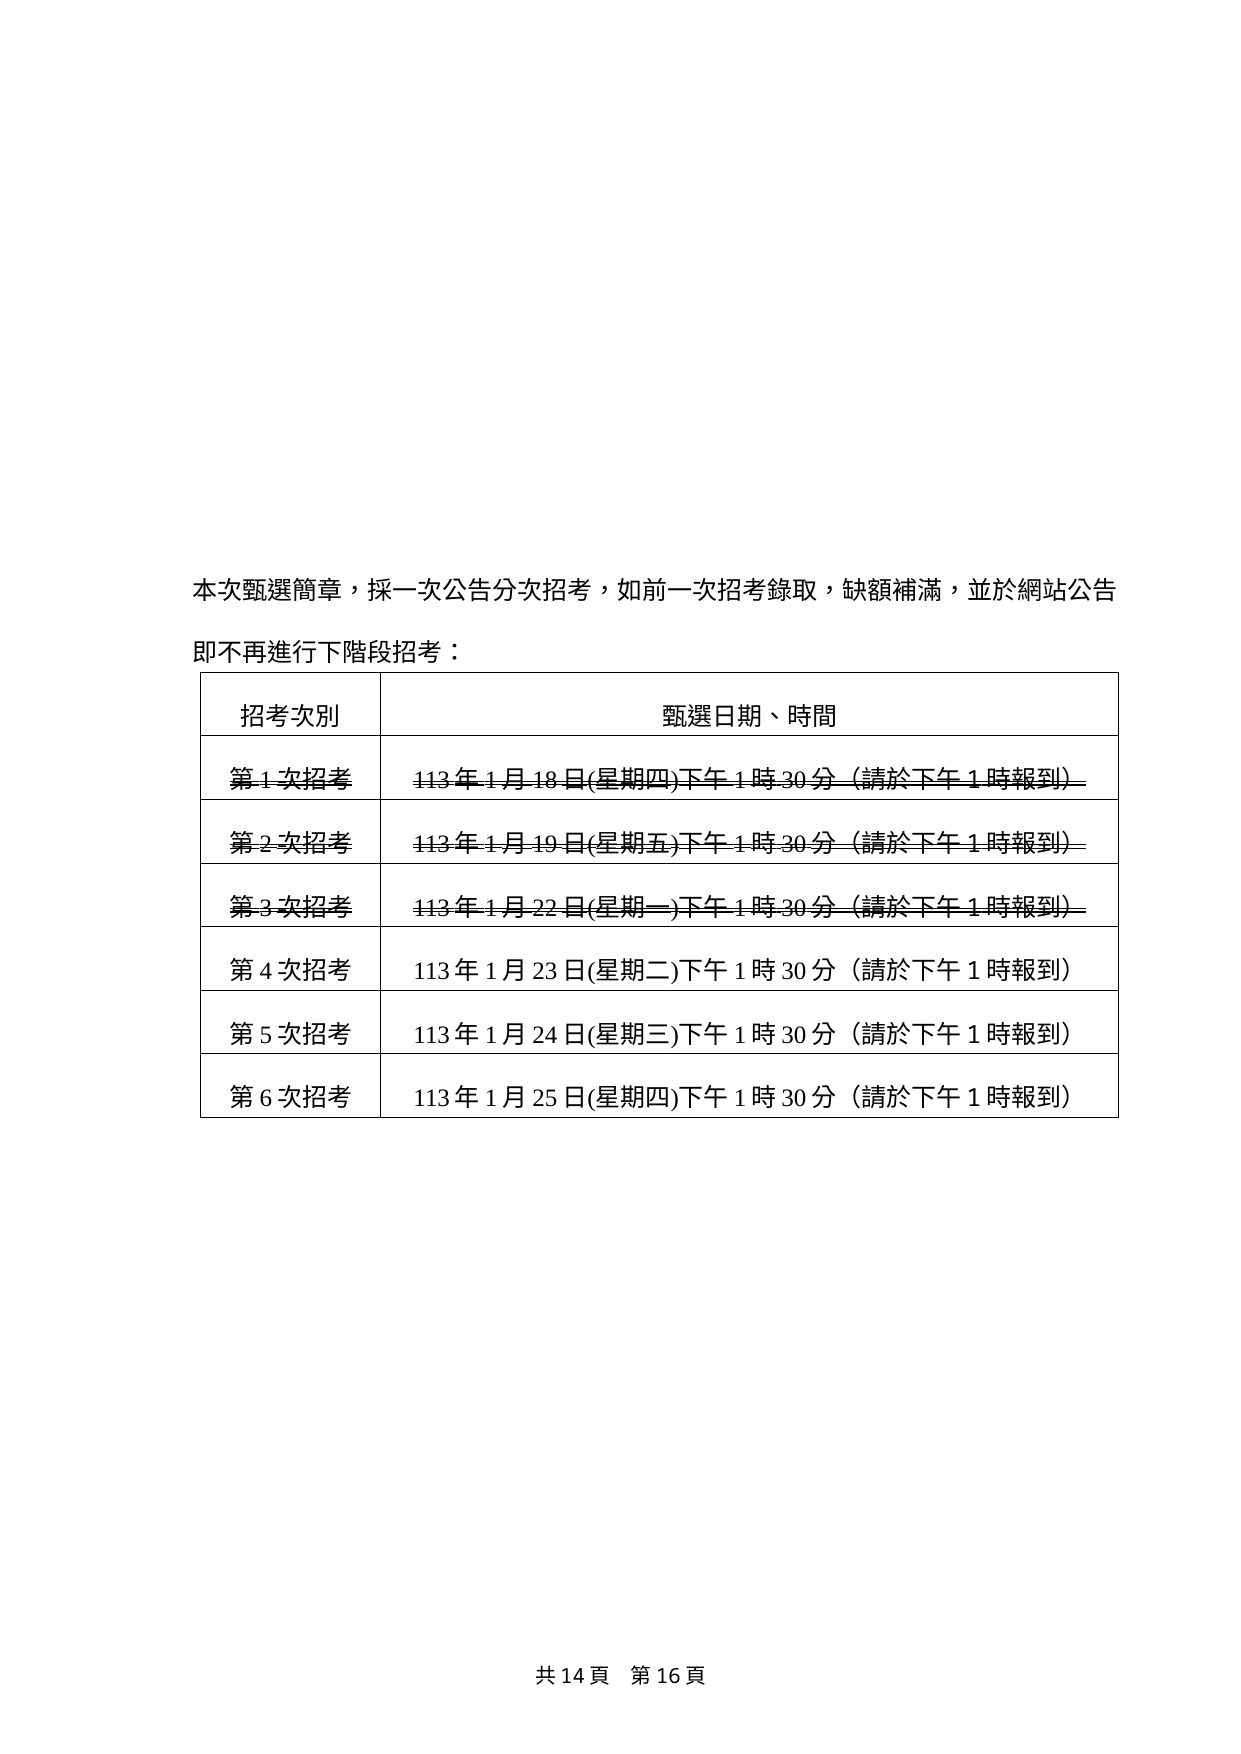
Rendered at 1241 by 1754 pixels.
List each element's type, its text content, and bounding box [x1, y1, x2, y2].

table_cell 113年1月22日(星期一)下午1時30分（請於下午1時報到） [381, 864, 1118, 926]
table_cell 第3次招考 [201, 864, 380, 926]
table_cell 第6次招考 [201, 1054, 380, 1117]
table_cell 113年1月24日(星期三)下午1時30分（請於下午1時報到） [381, 991, 1118, 1053]
text 本次甄選簡章，採一次公告分次招考，如前一次招考錄取，缺額補滿，並於網站公告即不再進行下階段招考： [192, 547, 1122, 672]
table_cell 第1次招考 [201, 736, 380, 799]
table_cell 第5次招考 [201, 991, 380, 1053]
table_cell 113年1月23日(星期二)下午1時30分（請於下午1時報到） [381, 927, 1118, 989]
table_cell 113年1月18日(星期四)下午1時30分（請於下午1時報到） [381, 736, 1118, 799]
table_cell 第2次招考 [201, 800, 380, 862]
table_cell 113年1月25日(星期四)下午1時30分（請於下午1時報到） [381, 1054, 1118, 1117]
table_cell 第4次招考 [201, 927, 380, 989]
table_header 招考次別 [201, 673, 380, 735]
table_cell 113年1月19日(星期五)下午1時30分（請於下午1時報到） [381, 800, 1118, 862]
table_header 甄選日期、時間 [381, 673, 1118, 735]
